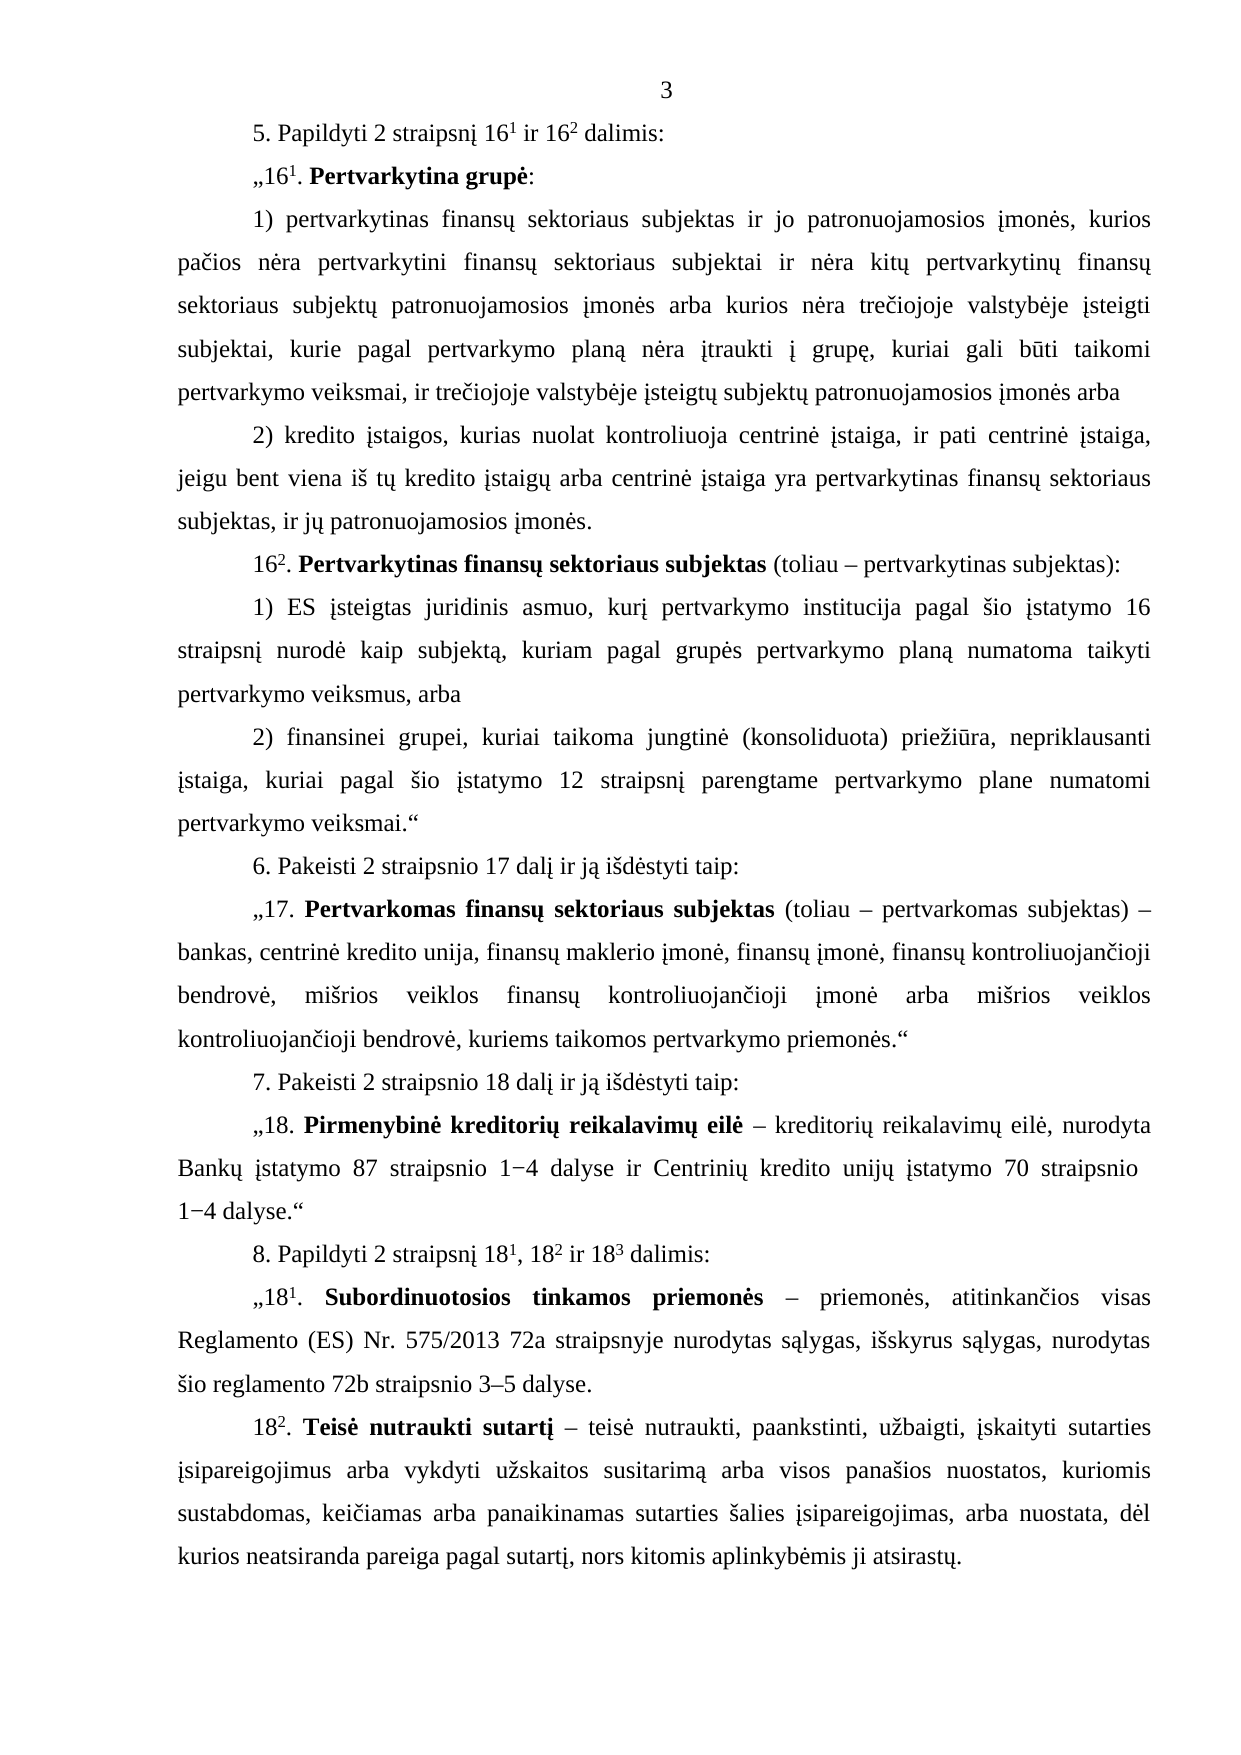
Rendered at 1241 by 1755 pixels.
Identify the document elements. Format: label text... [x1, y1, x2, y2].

text 2) kredito įstaigos, kurias nuolat kontroliuoja centrinė įstaiga, ir pati centrinė įstaiga, jeigu bent viena iš tų kredito įstaigų arba centrinė įstaiga yra pertvarkytinas finansų sektoriaus subjektas, ir jų patronuojamosios įmonės. [177, 420, 1152, 535]
text 162. Pertvarkytinas finansų sektoriaus subjektas (toliau – pertvarkytinas subjektas): [177, 549, 1152, 578]
text 8. Papildyti 2 straipsnį 181, 182 ir 183 dalimis: [177, 1239, 1152, 1268]
text 7. Pakeisti 2 straipsnio 18 dalį ir ją išdėstyti taip: [177, 1067, 1152, 1096]
text 1) ES įsteigtas juridinis asmuo, kurį pertvarkymo institucija pagal šio įstatymo 16 straipsnį nurodė kaip subjektą, kuriam pagal grupės pertvarkymo planą numatoma taikyti pertvarkymo veiksmus, arba [177, 592, 1152, 707]
text 2) finansinei grupei, kuriai taikoma jungtinė (konsoliduota) priežiūra, nepriklausanti įstaiga, kuriai pagal šio įstatymo 12 straipsnį parengtame pertvarkymo plane numatomi pertvarkymo veiksmai.“ [177, 722, 1152, 837]
text 6. Pakeisti 2 straipsnio 17 dalį ir ją išdėstyti taip: [177, 851, 1152, 880]
text 5. Papildyti 2 straipsnį 161 ir 162 dalimis: [177, 118, 1152, 147]
text „161. Pertvarkytina grupė: [177, 161, 1152, 190]
text 1) pertvarkytinas finansų sektoriaus subjektas ir jo patronuojamosios įmonės, kurios pačios nėra pertvarkytini finansų sektoriaus subjektai ir nėra kitų pertvarkytinų finansų sektoriaus subjektų patronuojamosios įmonės arba kurios nėra trečiojoje valstybėje įsteigti subjektai, kurie pagal pertvarkymo planą nėra įtraukti į grupę, kuriai gali būti taikomi pertvarkymo veiksmai, ir trečiojoje valstybėje įsteigtų subjektų patronuojamosios įmonės arba [177, 204, 1152, 406]
text 182. Teisė nutraukti sutartį – teisė nutraukti, paankstinti, užbaigti, įskaityti sutarties įsipareigojimus arba vykdyti užskaitos susitarimą arba visos panašios nuostatos, kuriomis sustabdomas, keičiamas arba panaikinamas sutarties šalies įsipareigojimas, arba nuostata, dėl kurios neatsiranda pareiga pagal sutartį, nors kitomis aplinkybėmis ji atsirastų. [177, 1412, 1152, 1570]
text „18. Pirmenybinė kreditorių reikalavimų eilė – kreditorių reikalavimų eilė, nurodyta Bankų įstatymo 87 straipsnio 1−4 dalyse ir Centrinių kredito unijų įstatymo 70 straipsnio 1−4 dalyse.“ [177, 1110, 1152, 1225]
text „181. Subordinuotosios tinkamos priemonės – priemonės, atitinkančios visas Reglamento (ES) Nr. 575/2013 72a straipsnyje nurodytas sąlygas, išskyrus sąlygas, nurodytas šio reglamento 72b straipsnio 3–5 dalyse. [177, 1282, 1152, 1397]
text „17. Pertvarkomas finansų sektoriaus subjektas (toliau – pertvarkomas subjektas) – bankas, centrinė kredito unija, finansų maklerio įmonė, finansų įmonė, finansų kontroliuojančioji bendrovė, mišrios veiklos finansų kontroliuojančioji įmonė arba mišrios veiklos kontroliuojančioji bendrovė, kuriems taikomos pertvarkymo priemonės.“ [177, 894, 1152, 1052]
